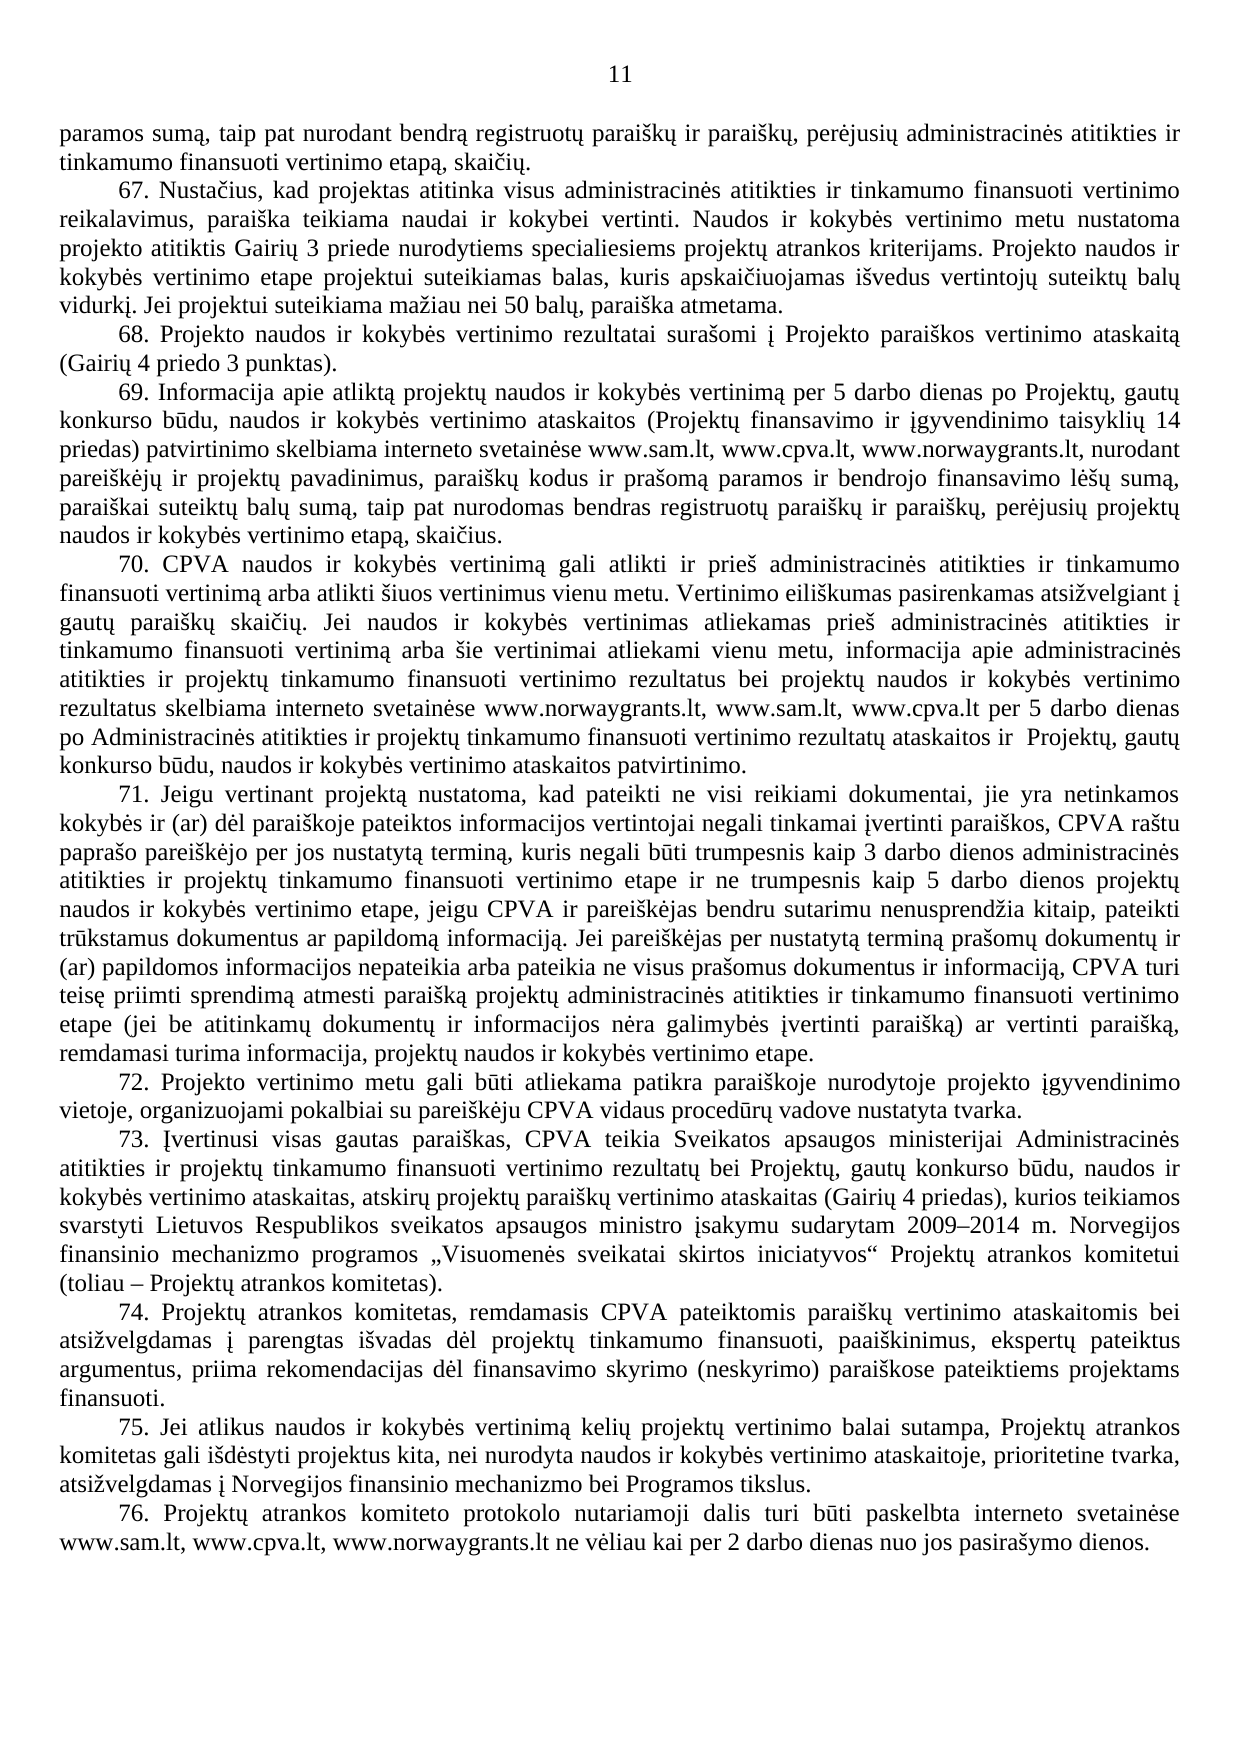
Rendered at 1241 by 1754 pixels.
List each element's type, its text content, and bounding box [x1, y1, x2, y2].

text 67. Nustačius, kad projektas atitinka visus administracinės atitikties ir tinkamumo finansuoti vertinimo reikalavimus, paraiška teikiama naudai ir kokybei vertinti. Naudos ir kokybės vertinimo metu nustatoma projekto atitiktis Gairių 3 priede nurodytiems specialiesiems projektų atrankos kriterijams. Projekto naudos ir kokybės vertinimo etape projektui suteikiamas balas, kuris apskaičiuojamas išvedus vertintojų suteiktų balų vidurkį. Jei projektui suteikiama mažiau nei 50 balų, paraiška atmetama. [59, 176, 1181, 319]
text 73. Įvertinusi visas gautas paraiškas, CPVA teikia Sveikatos apsaugos ministerijai Administracinės atitikties ir projektų tinkamumo finansuoti vertinimo rezultatų bei Projektų, gautų konkurso būdu, naudos ir kokybės vertinimo ataskaitas, atskirų projektų paraiškų vertinimo ataskaitas (Gairių 4 priedas), kurios teikiamos svarstyti Lietuvos Respublikos sveikatos apsaugos ministro įsakymu sudarytam 2009–2014 m. Norvegijos finansinio mechanizmo programos „Visuomenės sveikatai skirtos iniciatyvos“ Projektų atrankos komitetui (toliau – Projektų atrankos komitetas). [59, 1124, 1181, 1297]
text 72. Projekto vertinimo metu gali būti atliekama patikra paraiškoje nurodytoje projekto įgyvendinimo vietoje, organizuojami pokalbiai su pareiškėju CPVA vidaus procedūrų vadove nustatyta tvarka. [59, 1067, 1181, 1124]
text 69. Informacija apie atliktą projektų naudos ir kokybės vertinimą per 5 darbo dienas po Projektų, gautų konkurso būdu, naudos ir kokybės vertinimo ataskaitos (Projektų finansavimo ir įgyvendinimo taisyklių 14 priedas) patvirtinimo skelbiama interneto svetainėse www.sam.lt, www.cpva.lt, www.norwaygrants.lt, nurodant pareiškėjų ir projektų pavadinimus, paraiškų kodus ir prašomą paramos ir bendrojo finansavimo lėšų sumą, paraiškai suteiktų balų sumą, taip pat nurodomas bendras registruotų paraiškų ir paraiškų, perėjusių projektų naudos ir kokybės vertinimo etapą, skaičius. [59, 377, 1181, 549]
text 68. Projekto naudos ir kokybės vertinimo rezultatai surašomi į Projekto paraiškos vertinimo ataskaitą (Gairių 4 priedo 3 punktas). [59, 319, 1181, 377]
text 76. Projektų atrankos komiteto protokolo nutariamoji dalis turi būti paskelbta interneto svetainėse www.sam.lt, www.cpva.lt, www.norwaygrants.lt ne vėliau kai per 2 darbo dienas nuo jos pasirašymo dienos. [59, 1498, 1181, 1556]
text 74. Projektų atrankos komitetas, remdamasis CPVA pateiktomis paraiškų vertinimo ataskaitomis bei atsižvelgdamas į parengtas išvadas dėl projektų tinkamumo finansuoti, paaiškinimus, ekspertų pateiktus argumentus, priima rekomendacijas dėl finansavimo skyrimo (neskyrimo) paraiškose pateiktiems projektams finansuoti. [59, 1297, 1181, 1412]
text 75. Jei atlikus naudos ir kokybės vertinimą kelių projektų vertinimo balai sutampa, Projektų atrankos komitetas gali išdėstyti projektus kita, nei nurodyta naudos ir kokybės vertinimo ataskaitoje, prioritetine tvarka, atsižvelgdamas į Norvegijos finansinio mechanizmo bei Programos tikslus. [59, 1412, 1181, 1498]
text 70. CPVA naudos ir kokybės vertinimą gali atlikti ir prieš administracinės atitikties ir tinkamumo finansuoti vertinimą arba atlikti šiuos vertinimus vienu metu. Vertinimo eiliškumas pasirenkamas atsižvelgiant į gautų paraiškų skaičių. Jei naudos ir kokybės vertinimas atliekamas prieš administracinės atitikties ir tinkamumo finansuoti vertinimą arba šie vertinimai atliekami vienu metu, informacija apie administracinės atitikties ir projektų tinkamumo finansuoti vertinimo rezultatus bei projektų naudos ir kokybės vertinimo rezultatus skelbiama interneto svetainėse www.norwaygrants.lt, www.sam.lt, www.cpva.lt per 5 darbo dienas po Administracinės atitikties ir projektų tinkamumo finansuoti vertinimo rezultatų ataskaitos ir Projektų, gautų konkurso būdu, naudos ir kokybės vertinimo ataskaitos patvirtinimo. [59, 549, 1181, 779]
text paramos sumą, taip pat nurodant bendrą registruotų paraiškų ir paraiškų, perėjusių administracinės atitikties ir tinkamumo finansuoti vertinimo etapą, skaičių. [59, 118, 1181, 176]
text 71. Jeigu vertinant projektą nustatoma, kad pateikti ne visi reikiami dokumentai, jie yra netinkamos kokybės ir (ar) dėl paraiškoje pateiktos informacijos vertintojai negali tinkamai įvertinti paraiškos, CPVA raštu paprašo pareiškėjo per jos nustatytą terminą, kuris negali būti trumpesnis kaip 3 darbo dienos administracinės atitikties ir projektų tinkamumo finansuoti vertinimo etape ir ne trumpesnis kaip 5 darbo dienos projektų naudos ir kokybės vertinimo etape, jeigu CPVA ir pareiškėjas bendru sutarimu nenusprendžia kitaip, pateikti trūkstamus dokumentus ar papildomą informaciją. Jei pareiškėjas per nustatytą terminą prašomų dokumentų ir (ar) papildomos informacijos nepateikia arba pateikia ne visus prašomus dokumentus ir informaciją, CPVA turi teisę priimti sprendimą atmesti paraišką projektų administracinės atitikties ir tinkamumo finansuoti vertinimo etape (jei be atitinkamų dokumentų ir informacijos nėra galimybės įvertinti paraišką) ar vertinti paraišką, remdamasi turima informacija, projektų naudos ir kokybės vertinimo etape. [59, 779, 1181, 1067]
